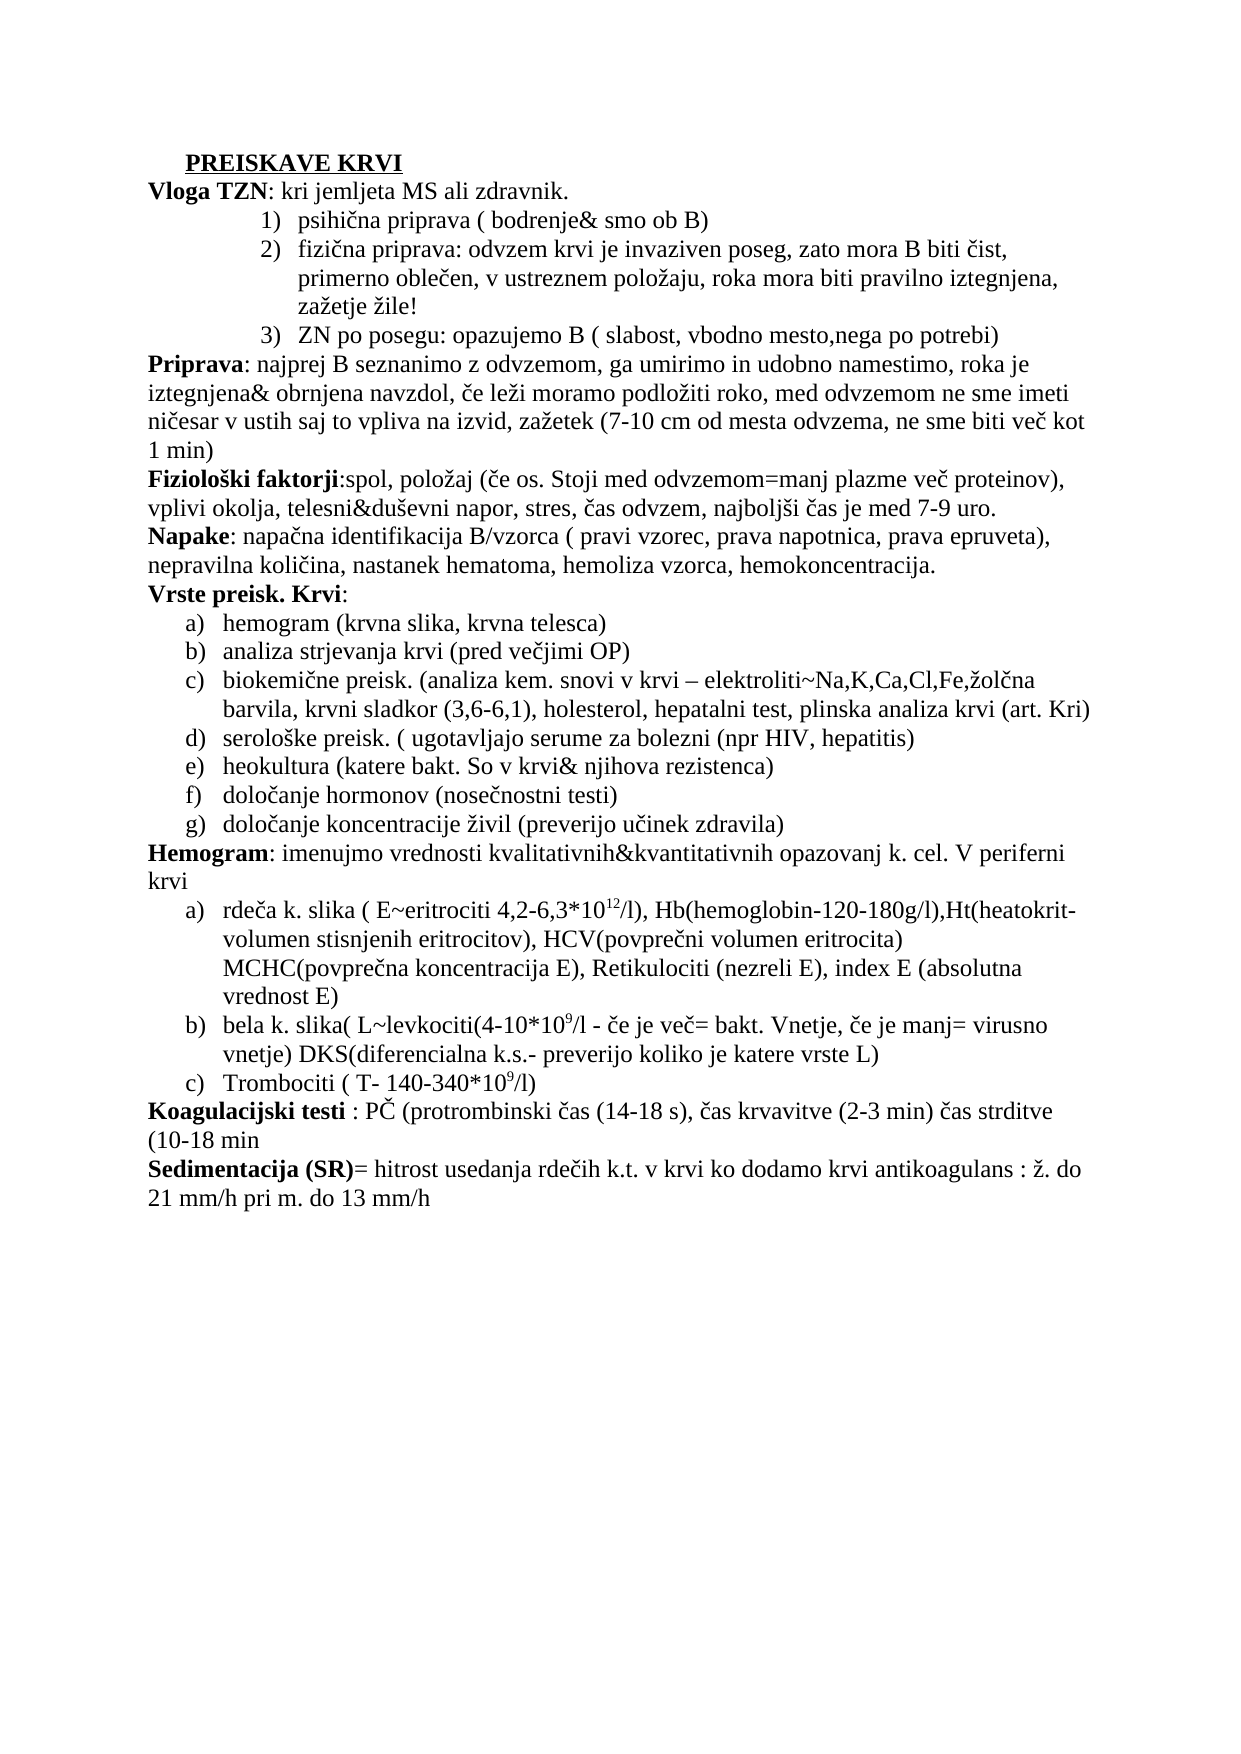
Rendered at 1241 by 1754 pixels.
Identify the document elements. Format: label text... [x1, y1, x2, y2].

list psihična priprava ( bodrenje& smo ob B) [260, 205, 1093, 234]
list serološke preisk. ( ugotavljajo serume za bolezni (npr HIV, hepatitis) [185, 723, 1093, 751]
list določanje hormonov (nosečnostni testi) [185, 780, 1093, 809]
list bela k. slika( L~levkociti(4-10*109/l - če je več= bakt. Vnetje, če je manj= virusno vnetje) DKS(diferencialna k.s.- preverijo koliko je katere vrste L) [185, 1010, 1093, 1068]
list določanje koncentracije živil (preverijo učinek zdravila) [185, 809, 1093, 838]
text PREISKAVE KRVI [185, 148, 1093, 176]
list hemogram (krvna slika, krvna telesca) [185, 608, 1093, 636]
list biokemične preisk. (analiza kem. snovi v krvi – elektroliti~Na,K,Ca,Cl,Fe,žolčna barvila, krvni sladkor (3,6-6,1), holesterol, hepatalni test, plinska analiza krvi (art. Kri) [185, 665, 1093, 723]
text Napake: napačna identifikacija B/vzorca ( pravi vzorec, prava napotnica, prava epruveta), nepravilna količina, nastanek hematoma, hemoliza vzorca, hemokoncentracija. [148, 521, 1093, 579]
list rdeča k. slika ( E~eritrociti 4,2-6,3*1012/l), Hb(hemoglobin-120-180g/l),Ht(heatokrit-volumen stisnjenih eritrocitov), HCV(povprečni volumen eritrocita) MCHC(povprečna koncentracija E), Retikulociti (nezreli E), index E (absolutna vrednost E) [185, 895, 1093, 1010]
list Trombociti ( T- 140-340*109/l) [185, 1068, 1093, 1096]
text Vrste preisk. Krvi: [148, 579, 1093, 608]
list heokultura (katere bakt. So v krvi& njihova rezistenca) [185, 751, 1093, 780]
text Hemogram: imenujmo vrednosti kvalitativnih&kvantitativnih opazovanj k. cel. V periferni krvi [148, 838, 1093, 895]
list fizična priprava: odvzem krvi je invaziven poseg, zato mora B biti čist, primerno oblečen, v ustreznem položaju, roka mora biti pravilno iztegnjena, zažetje žile! [260, 234, 1093, 320]
text Priprava: najprej B seznanimo z odvzemom, ga umirimo in udobno namestimo, roka je iztegnjena& obrnjena navzdol, če leži moramo podložiti roko, med odvzemom ne sme imeti ničesar v ustih saj to vpliva na izvid, zažetek (7-10 cm od mesta odvzema, ne sme biti več kot 1 min) [148, 349, 1093, 464]
list ZN po posegu: opazujemo B ( slabost, vbodno mesto,nega po potrebi) [260, 320, 1093, 349]
text Sedimentacija (SR)= hitrost usedanja rdečih k.t. v krvi ko dodamo krvi antikoagulans : ž. do 21 mm/h pri m. do 13 mm/h [148, 1154, 1093, 1211]
text Koagulacijski testi : PČ (protrombinski čas (14-18 s), čas krvavitve (2-3 min) čas strditve (10-18 min [148, 1096, 1093, 1154]
text Vloga TZN: kri jemljeta MS ali zdravnik. [148, 176, 1093, 205]
text Fiziološki faktorji:spol, položaj (če os. Stoji med odvzemom=manj plazme več proteinov), vplivi okolja, telesni&duševni napor, stres, čas odvzem, najboljši čas je med 7-9 uro. [148, 464, 1093, 521]
list analiza strjevanja krvi (pred večjimi OP) [185, 636, 1093, 665]
